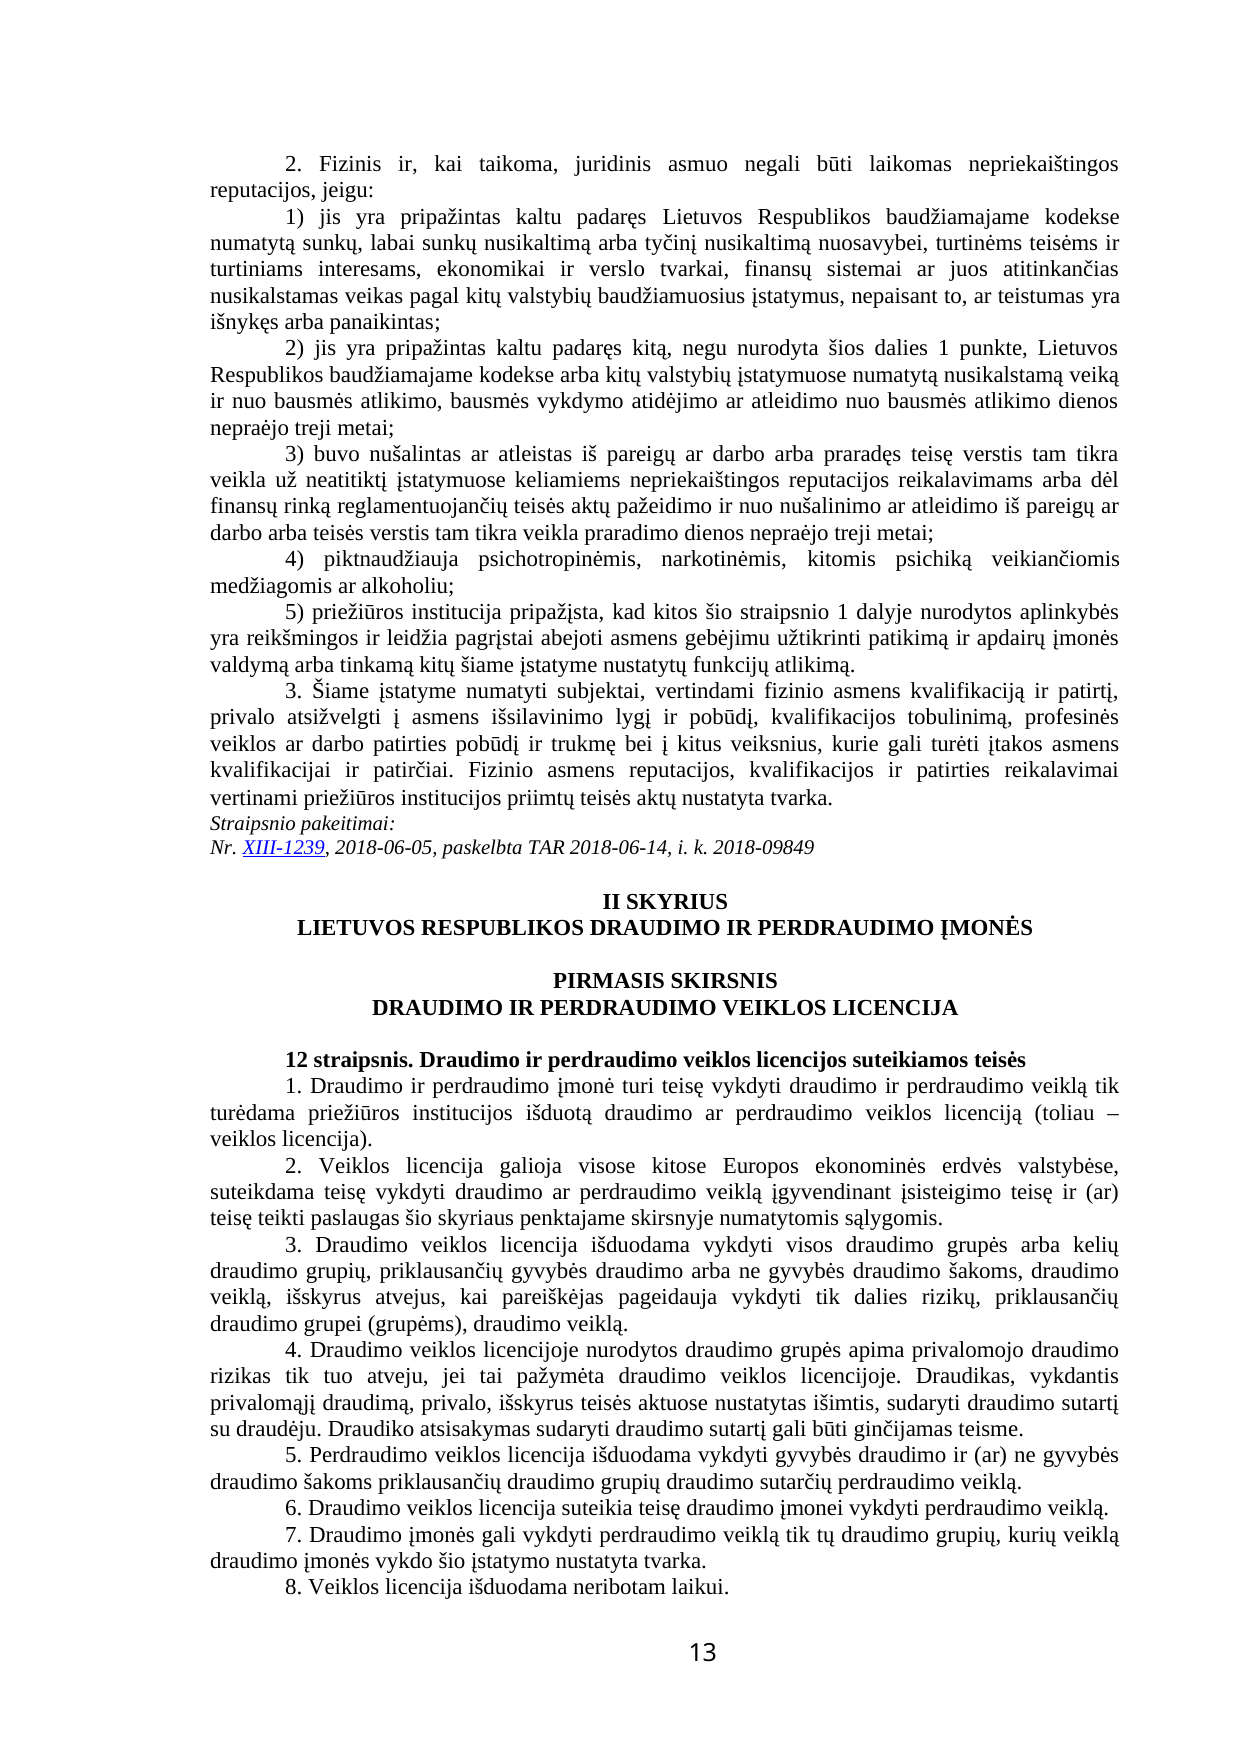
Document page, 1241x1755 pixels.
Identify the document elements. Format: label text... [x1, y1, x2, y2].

text LIETUVOS RESPUBLIKOS DRAUDIMO IR PERDRAUDIMO ĮMONĖS [210, 914, 1120, 941]
text Nr. XIII-1239, 2018-06-05, paskelbta TAR 2018-06-14, i. k. 2018-09849 [210, 835, 1120, 859]
text 2. Fizinis ir, kai taikoma, juridinis asmuo negali būti laikomas nepriekaištingos reputacijos, jeigu: [210, 150, 1120, 203]
text 2. Veiklos licencija galioja visose kitose Europos ekonominės erdvės valstybėse, suteikdama teisę vykdyti draudimo ar perdraudimo veiklą įgyvendinant įsisteigimo teisę ir (ar) teisę teikti paslaugas šio skyriaus penktajame skirsnyje numatytomis sąlygomis. [210, 1152, 1120, 1231]
text 3) buvo nušalintas ar atleistas iš pareigų ar darbo arba praradęs teisę verstis tam tikra veikla už neatitiktį įstatymuose keliamiems nepriekaištingos reputacijos reikalavimams arba dėl finansų rinką reglamentuojančių teisės aktų pažeidimo ir nuo nušalinimo ar atleidimo iš pareigų ar darbo arba teisės verstis tam tikra veikla praradimo dienos nepraėjo treji metai; [210, 440, 1120, 545]
text 5. Perdraudimo veiklos licencija išduodama vykdyti gyvybės draudimo ir (ar) ne gyvybės draudimo šakoms priklausančių draudimo grupių draudimo sutarčių perdraudimo veiklą. [210, 1442, 1120, 1494]
text 3. Draudimo veiklos licencija išduodama vykdyti visos draudimo grupės arba kelių draudimo grupių, priklausančių gyvybės draudimo arba ne gyvybės draudimo šakoms, draudimo veiklą, išskyrus atvejus, kai pareiškėjas pageidauja vykdyti tik dalies rizikų, priklausančių draudimo grupei (grupėms), draudimo veiklą. [210, 1231, 1120, 1336]
text 4. Draudimo veiklos licencijoje nurodytos draudimo grupės apima privalomojo draudimo rizikas tik tuo atveju, jei tai pažymėta draudimo veiklos licencijoje. Draudikas, vykdantis privalomąjį draudimą, privalo, išskyrus teisės aktuose nustatytas išimtis, sudaryti draudimo sutartį su draudėju. Draudiko atsisakymas sudaryti draudimo sutartį gali būti ginčijamas teisme. [210, 1336, 1120, 1442]
text 12 straipsnis. Draudimo ir perdraudimo veiklos licencijos suteikiamos teisės [210, 1046, 1120, 1073]
text DRAUDIMO IR PERDRAUDIMO VEIKLOS LICENCIJA [210, 993, 1120, 1020]
text 7. Draudimo įmonės gali vykdyti perdraudimo veiklą tik tų draudimo grupių, kurių veiklą draudimo įmonės vykdo šio įstatymo nustatyta tvarka. [210, 1521, 1120, 1573]
text 1. Draudimo ir perdraudimo įmonė turi teisę vykdyti draudimo ir perdraudimo veiklą tik turėdama priežiūros institucijos išduotą draudimo ar perdraudimo veiklos licenciją (toliau – veiklos licencija). [210, 1073, 1120, 1152]
text Straipsnio pakeitimai: [210, 811, 1120, 835]
text PIRMASIS SKIRSNIS [210, 967, 1120, 993]
text 8. Veiklos licencija išduodama neribotam laikui. [210, 1573, 1120, 1600]
text 5) priežiūros institucija pripažįsta, kad kitos šio straipsnio 1 dalyje nurodytos aplinkybės yra reikšmingos ir leidžia pagrįstai abejoti asmens gebėjimu užtikrinti patikimą ir apdairų įmonės valdymą arba tinkamą kitų šiame įstatyme nustatytų funkcijų atlikimą. [210, 598, 1120, 677]
text 2) jis yra pripažintas kaltu padaręs kitą, negu nurodyta šios dalies 1 punkte, Lietuvos Respublikos baudžiamajame kodekse arba kitų valstybių įstatymuose numatytą nusikalstamą veiką ir nuo bausmės atlikimo, bausmės vykdymo atidėjimo ar atleidimo nuo bausmės atlikimo dienos nepraėjo treji metai; [210, 334, 1120, 440]
text 4) piktnaudžiauja psichotropinėmis, narkotinėmis, kitomis psichiką veikiančiomis medžiagomis ar alkoholiu; [210, 545, 1120, 598]
text II SKYRIUS [210, 888, 1120, 914]
text 3. Šiame įstatyme numatyti subjektai, vertindami fizinio asmens kvalifikaciją ir patirtį, privalo atsižvelgti į asmens išsilavinimo lygį ir pobūdį, kvalifikacijos tobulinimą, profesinės veiklos ar darbo patirties pobūdį ir trukmę bei į kitus veiksnius, kurie gali turėti įtakos asmens kvalifikacijai ir patirčiai. Fizinio asmens reputacijos, kvalifikacijos ir patirties reikalavimai vertinami priežiūros institucijos priimtų teisės aktų nustatyta tvarka. [210, 677, 1120, 811]
text 6. Draudimo veiklos licencija suteikia teisę draudimo įmonei vykdyti perdraudimo veiklą. [210, 1494, 1120, 1521]
text 1) jis yra pripažintas kaltu padaręs Lietuvos Respublikos baudžiamajame kodekse numatytą sunkų, labai sunkų nusikaltimą arba tyčinį nusikaltimą nuosavybei, turtinėms teisėms ir turtiniams interesams, ekonomikai ir verslo tvarkai, finansų sistemai ar juos atitinkančias nusikalstamas veikas pagal kitų valstybių baudžiamuosius įstatymus, nepaisant to, ar teistumas yra išnykęs arba panaikintas; [210, 203, 1120, 334]
